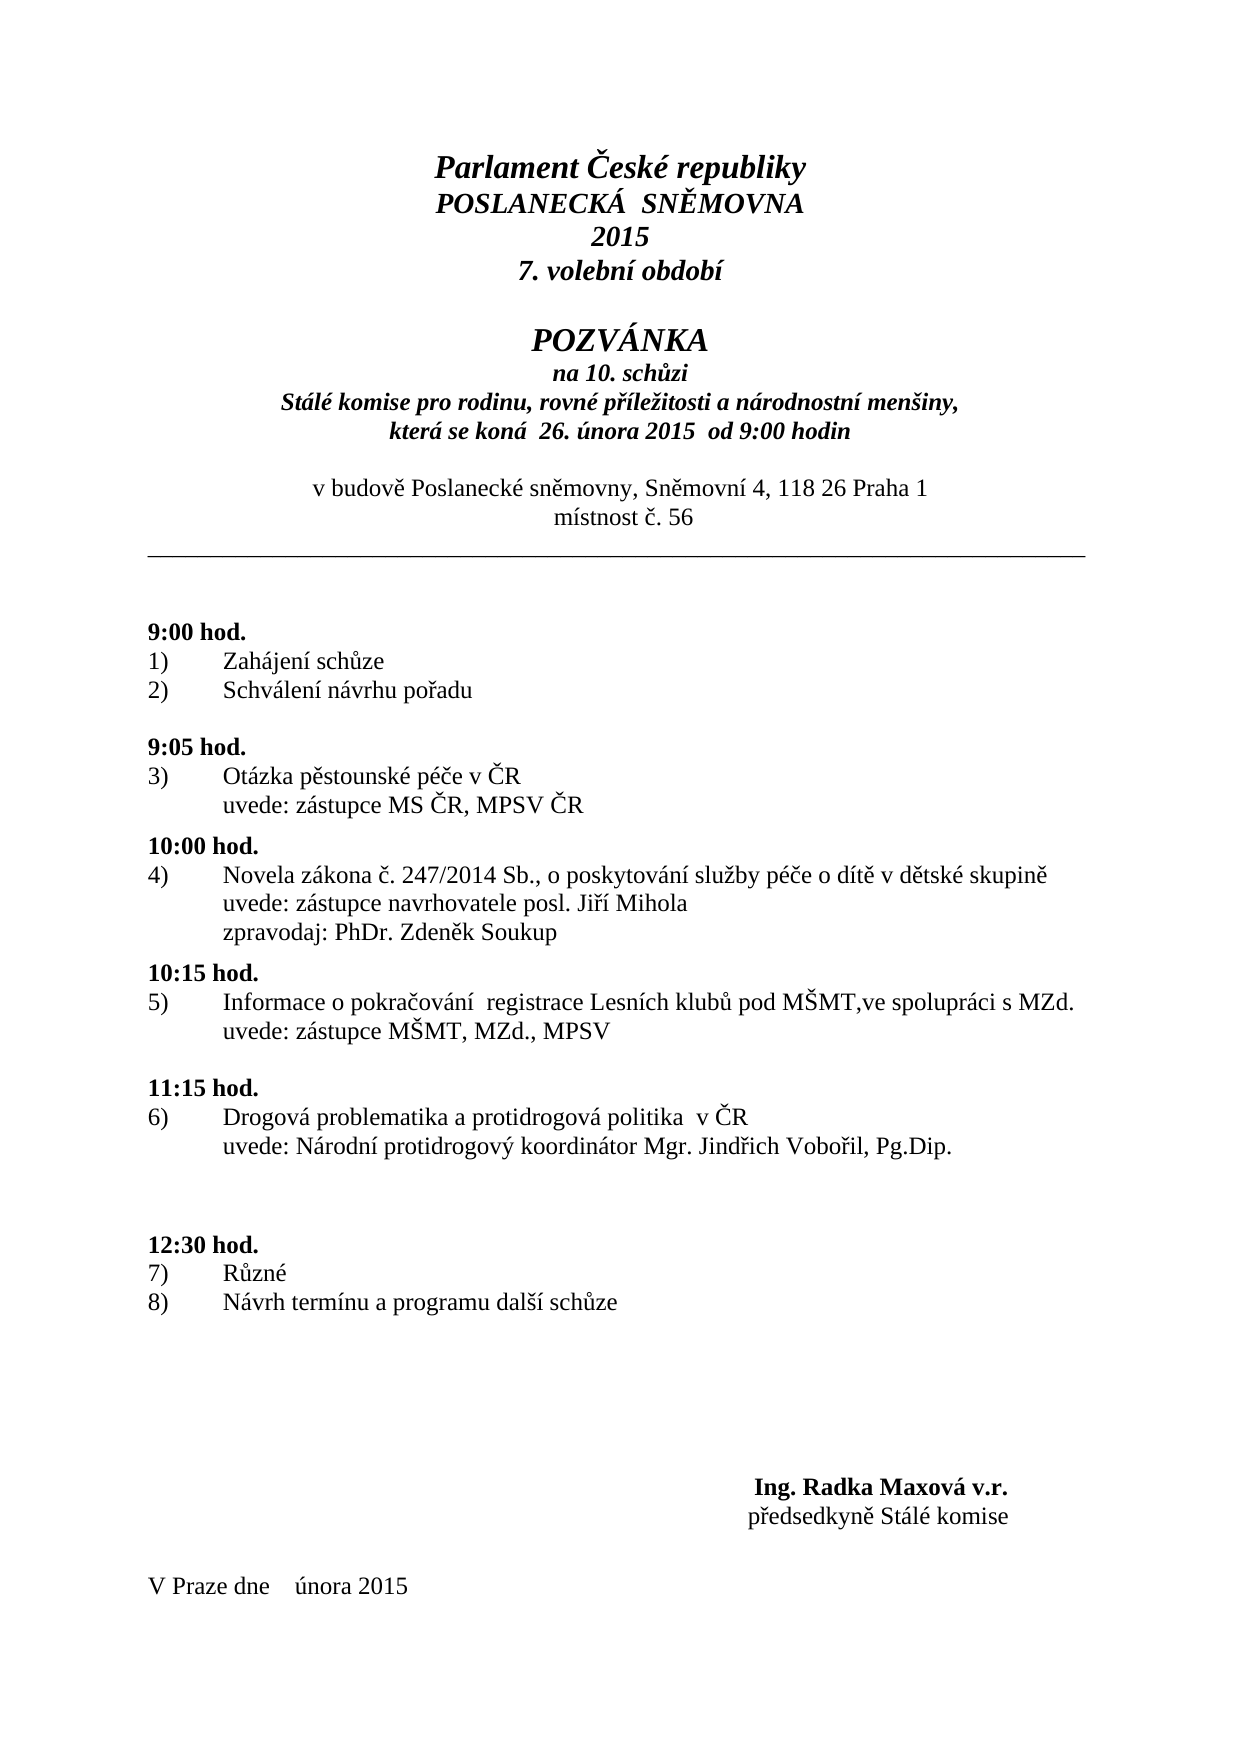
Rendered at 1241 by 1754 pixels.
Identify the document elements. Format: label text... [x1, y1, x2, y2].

text v budově Poslanecké sněmovny, Sněmovní 4, 118 26 Praha 1 [148, 473, 1093, 502]
text na 10. schůzi [148, 358, 1093, 387]
text V Praze dne února 2015 [148, 1571, 1093, 1600]
text 7) Různé [148, 1258, 1093, 1287]
text POZVÁNKA [148, 320, 1093, 358]
text 5) Informace o pokračování registrace Lesních klubů pod MŠMT,ve spolupráci s MZd. [148, 987, 1093, 1016]
text 9:00 hod. [148, 617, 1093, 646]
text uvede: zástupce MŠMT, MZd., MPSV [148, 1016, 1093, 1045]
text zpravodaj: PhDr. Zdeněk Soukup [177, 917, 1093, 946]
text 8) Návrh termínu a programu další schůze [148, 1287, 1093, 1316]
text 6) Drogová problematika a protidrogová politika v ČR [148, 1102, 1093, 1131]
text 10:00 hod. [148, 831, 1093, 860]
text 3) Otázka pěstounské péče v ČR [148, 761, 1093, 790]
text ___________________________________________________________________________ [148, 531, 1093, 560]
text POSLANECKÁ SNĚMOVNA [148, 186, 1093, 219]
text 4) Novela zákona č. 247/2014 Sb., o poskytování služby péče o dítě v dětské skupině [148, 860, 1093, 888]
text uvede: zástupce navrhovatele posl. Jiří Mihola [148, 888, 1093, 917]
text 9:05 hod. [148, 732, 1093, 761]
text 10:15 hod. [148, 958, 1093, 987]
text 11:15 hod. [148, 1073, 1093, 1102]
text 12:30 hod. [148, 1230, 1093, 1258]
text 2015 [148, 219, 1093, 253]
text Ing. Radka Maxová v.r. předsedkyně Stálé komise [148, 1472, 1093, 1530]
text 2) Schválení návrhu pořadu [148, 675, 1093, 703]
text která se koná 26. února 2015 od 9:00 hodin [148, 416, 1093, 445]
text uvede: zástupce MS ČR, MPSV ČR [177, 790, 1093, 818]
text Stálé komise pro rodinu, rovné příležitosti a národnostní menšiny, [148, 387, 1093, 416]
text místnost č. 56 [148, 502, 1093, 531]
text 7. volební období [148, 253, 1093, 287]
text 1) Zahájení schůze [148, 646, 1093, 675]
text Parlament České republiky [148, 148, 1093, 186]
text uvede: Národní protidrogový koordinátor Mgr. Jindřich Vobořil, Pg.Dip. [177, 1131, 1093, 1160]
